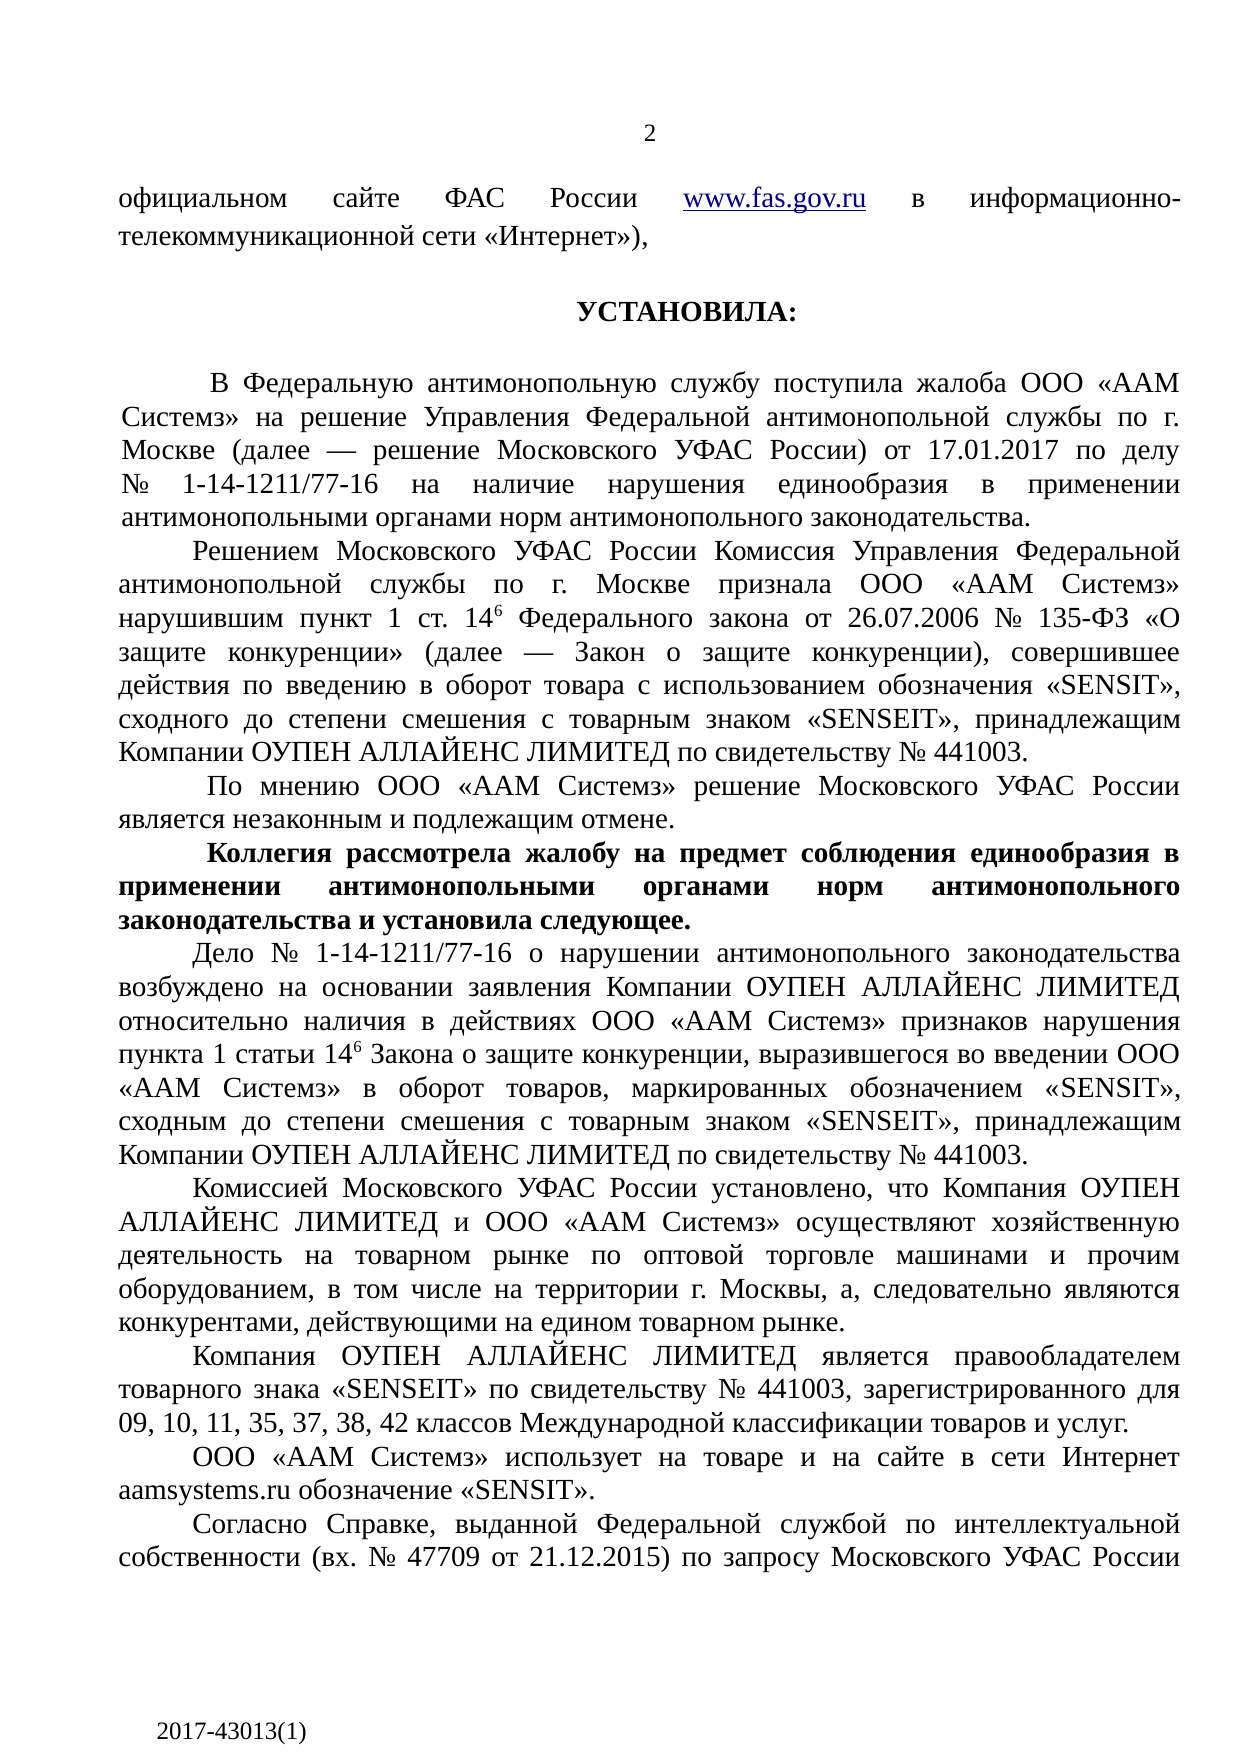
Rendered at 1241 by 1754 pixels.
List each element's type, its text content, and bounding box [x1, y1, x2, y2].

text Решением Московского УФАС России Комиссия Управления Федеральной антимонопольной службы по г. Москве признала ООО «ААМ Системз» нарушившим пункт 1 ст. 146 Федерального закона от 26.07.2006 № 135-ФЗ «О защите конкуренции» (далее — Закон о защите конкуренции), совершившее действия по введению в оборот товара с использованием обозначения «SENSIT», сходного до степени смешения с товарным знаком «SENSEIT», принадлежащим Компании ОУПЕН АЛЛАЙЕНС ЛИМИТЕД по свидетельству № 441003. [118, 533, 1181, 768]
text Коллегия рассмотрела жалобу на предмет соблюдения единообразия в применении антимонопольными органами норм антимонопольного законодательства и установила следующее. [118, 835, 1181, 936]
text УСТАНОВИЛА: [118, 290, 1181, 328]
text Согласно Справке, выданной Федеральной службой по интеллектуальной собственности (вх. № 47709 от 21.12.2015) по запросу Московского УФАС России [118, 1506, 1181, 1573]
text Комиссией Московского УФАС России установлено, что Компания ОУПЕН АЛЛАЙЕНС ЛИМИТЕД и ООО «ААМ Системз» осуществляют хозяйственную деятельность на товарном рынке по оптовой торговле машинами и прочим оборудованием, в том числе на территории г. Москвы, а, следовательно являются конкурентами, действующими на едином товарном рынке. [118, 1170, 1181, 1338]
text Компания ОУПЕН АЛЛАЙЕНС ЛИМИТЕД является правообладателем товарного знака «SENSEIT» по свидетельству № 441003, зарегистрированного для 09, 10, 11, 35, 37, 38, 42 классов Международной классификации товаров и услуг. [118, 1338, 1181, 1439]
text Дело № 1-14-1211/77-16 о нарушении антимонопольного законодательства возбуждено на основании заявления Компании ОУПЕН АЛЛАЙЕНС ЛИМИТЕД относительно наличия в действиях ООО «ААМ Системз» признаков нарушения пункта 1 статьи 146 Закона о защите конкуренции, выразившегося во введении ООО «ААМ Системз» в оборот товаров, маркированных обозначением «SENSIT», сходным до степени смешения с товарным знаком «SENSEIT», принадлежащим Компании ОУПЕН АЛЛАЙЕНС ЛИМИТЕД по свидетельству № 441003. [118, 936, 1181, 1170]
text По мнению ООО «ААМ Системз» решение Московского УФАС России является незаконным и подлежащим отмене. [118, 768, 1181, 835]
text В Федеральную антимонопольную службу поступила жалоба ООО «ААМ Системз» на решение Управления Федеральной антимонопольной службы по г. Москве (далее — решение Московского УФАС России) от 17.01.2017 по делу № 1-14-1211/77-16 на наличие нарушения единообразия в применении антимонопольными органами норм антимонопольного законодательства. [121, 365, 1181, 533]
text ООО «ААМ Системз» использует на товаре и на сайте в сети Интернет aamsystems.ru обозначение «SENSIT». [118, 1439, 1181, 1506]
text официальном сайте ФАС России www.fas.gov.ru в информационно-телекоммуникационной сети «Интернет»), [118, 176, 1181, 252]
